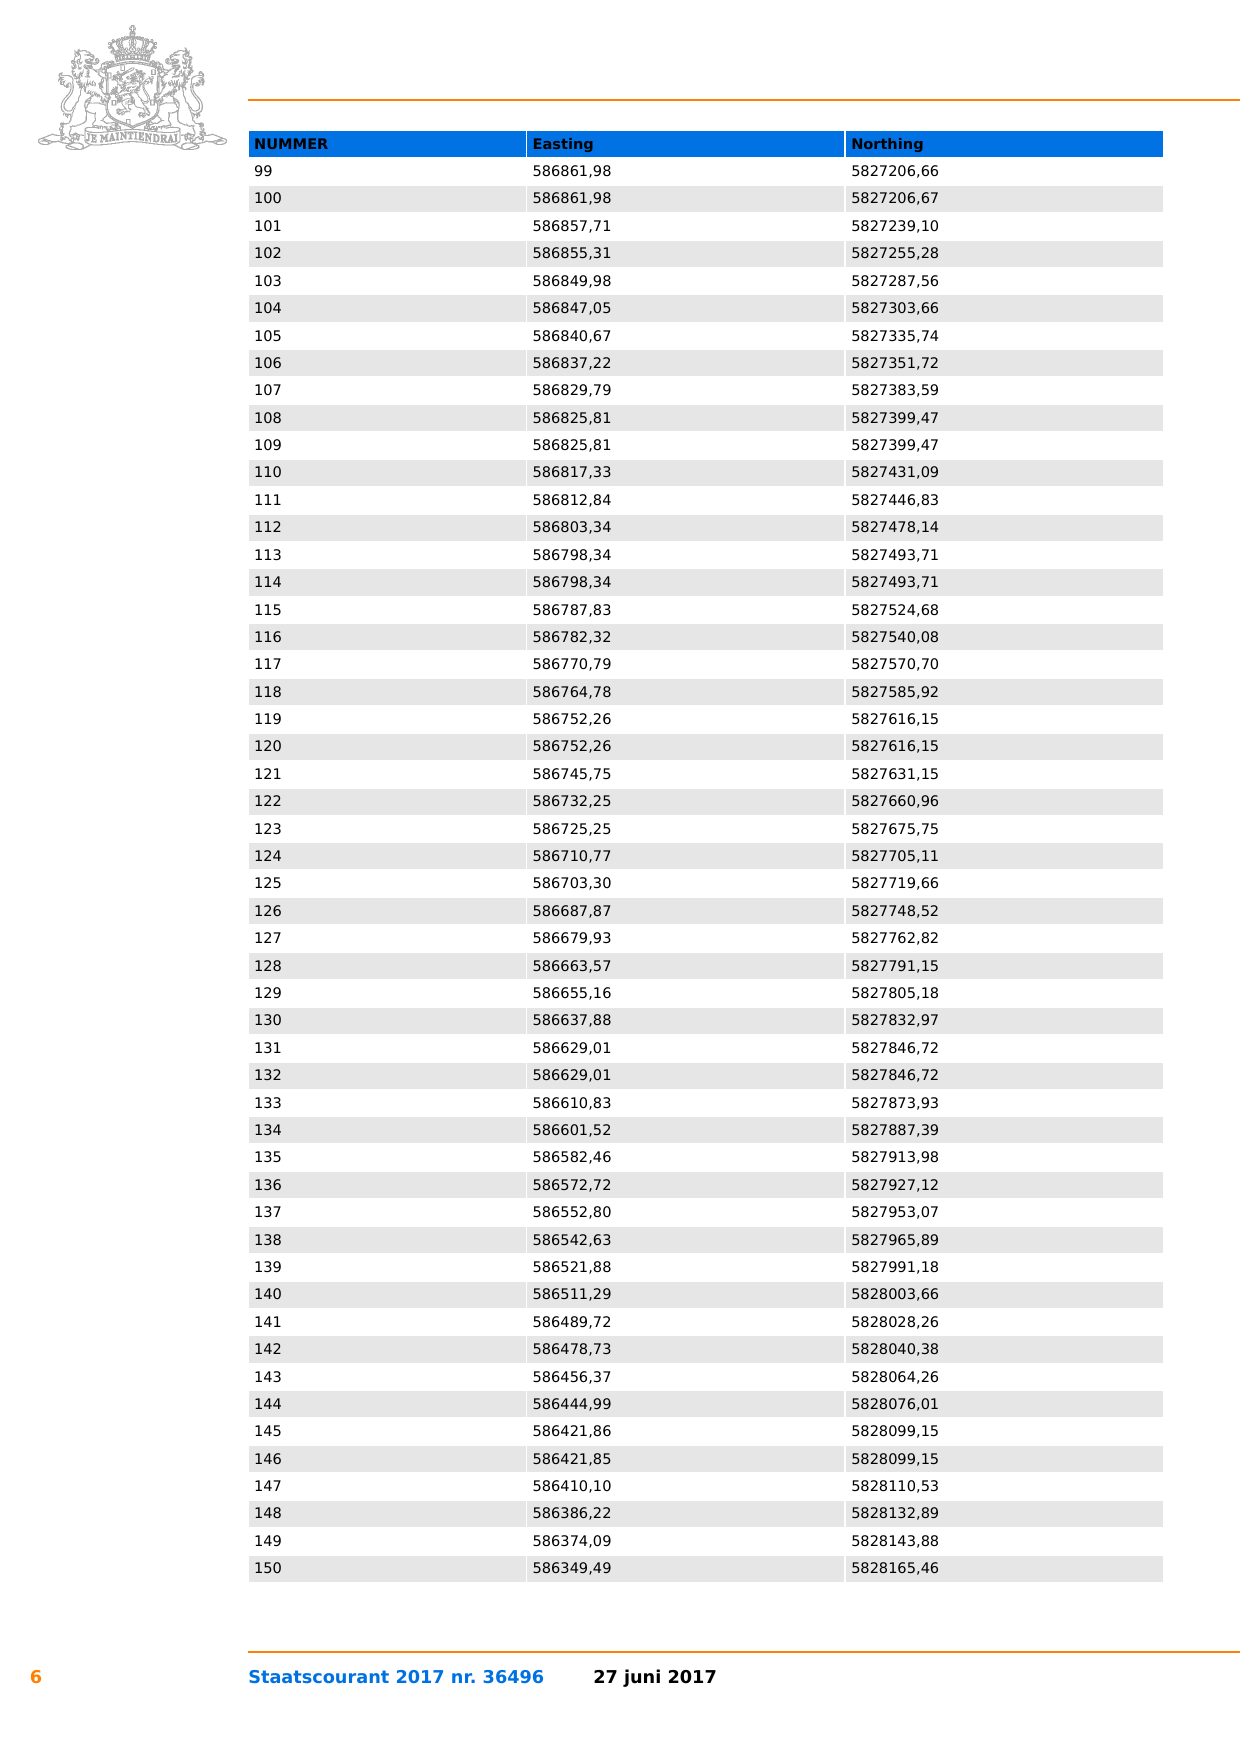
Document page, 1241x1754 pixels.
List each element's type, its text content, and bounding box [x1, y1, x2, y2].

table_cell 122 [249, 789, 526, 815]
table_cell 586349,49 [527, 1556, 844, 1582]
table_cell 5827719,66 [846, 871, 1163, 897]
table_cell 586552,80 [527, 1199, 844, 1226]
table_cell 115 [249, 597, 526, 623]
table_cell 135 [249, 1145, 526, 1171]
table_cell 5827805,18 [846, 980, 1163, 1007]
table_cell 5827446,83 [846, 487, 1163, 513]
table_cell 586752,26 [527, 706, 844, 733]
table_cell 124 [249, 843, 526, 869]
table_cell 586849,98 [527, 268, 844, 294]
table_cell 5827616,15 [846, 734, 1163, 760]
table_cell 586855,31 [527, 241, 844, 267]
table_cell 5827953,07 [846, 1199, 1163, 1226]
table_cell 104 [249, 295, 526, 322]
table_cell 586421,86 [527, 1419, 844, 1445]
table_cell 119 [249, 706, 526, 733]
table_cell 586840,67 [527, 323, 844, 349]
table_cell 5828143,88 [846, 1528, 1163, 1554]
table_cell 586687,87 [527, 898, 844, 924]
table_cell 144 [249, 1391, 526, 1417]
table_cell 586803,34 [527, 515, 844, 541]
table_cell 586637,88 [527, 1008, 844, 1034]
table_cell 5827399,47 [846, 432, 1163, 459]
table_cell 113 [249, 542, 526, 568]
table_cell 586610,83 [527, 1090, 844, 1116]
table_cell 586629,01 [527, 1035, 844, 1061]
table_cell 5827287,56 [846, 268, 1163, 294]
table_cell 111 [249, 487, 526, 513]
table_cell 5827846,72 [846, 1035, 1163, 1061]
table_cell 105 [249, 323, 526, 349]
table_cell 123 [249, 816, 526, 842]
table_cell 125 [249, 871, 526, 897]
table_cell 116 [249, 624, 526, 650]
table_cell 143 [249, 1364, 526, 1390]
table_cell 5827705,11 [846, 843, 1163, 869]
table_cell 5827351,72 [846, 350, 1163, 376]
table_cell 107 [249, 378, 526, 404]
table_cell 5827255,28 [846, 241, 1163, 267]
table_cell 110 [249, 460, 526, 486]
table_cell 121 [249, 761, 526, 787]
table_cell 5827303,66 [846, 295, 1163, 322]
table_cell 586710,77 [527, 843, 844, 869]
table_cell 586582,46 [527, 1145, 844, 1171]
table_cell 586572,72 [527, 1172, 844, 1198]
table_cell 586798,34 [527, 542, 844, 568]
table_header NUMMER [249, 131, 526, 157]
table_cell 586817,33 [527, 460, 844, 486]
table_cell 586601,52 [527, 1117, 844, 1143]
table_cell 5828110,53 [846, 1473, 1163, 1500]
table_cell 586857,71 [527, 213, 844, 239]
table_cell 114 [249, 569, 526, 596]
table_cell 586521,88 [527, 1254, 844, 1281]
table_cell 140 [249, 1282, 526, 1308]
table_cell 5827846,72 [846, 1063, 1163, 1089]
table_cell 586787,83 [527, 597, 844, 623]
table_cell 586725,25 [527, 816, 844, 842]
table_cell 586837,22 [527, 350, 844, 376]
table_cell 139 [249, 1254, 526, 1281]
table_cell 586511,29 [527, 1282, 844, 1308]
table_cell 5827478,14 [846, 515, 1163, 541]
table_cell 134 [249, 1117, 526, 1143]
table_cell 586732,25 [527, 789, 844, 815]
table_cell 142 [249, 1336, 526, 1363]
table_cell 5828099,15 [846, 1446, 1163, 1472]
table_cell 586829,79 [527, 378, 844, 404]
table_cell 136 [249, 1172, 526, 1198]
table_cell 586629,01 [527, 1063, 844, 1089]
table_cell 5827873,93 [846, 1090, 1163, 1116]
table_cell 586478,73 [527, 1336, 844, 1363]
table_cell 5827927,12 [846, 1172, 1163, 1198]
table_cell 137 [249, 1199, 526, 1226]
table_cell 586456,37 [527, 1364, 844, 1390]
table_cell 586703,30 [527, 871, 844, 897]
table_cell 5827748,52 [846, 898, 1163, 924]
table_cell 586655,16 [527, 980, 844, 1007]
table_cell 5827991,18 [846, 1254, 1163, 1281]
table_cell 5827383,59 [846, 378, 1163, 404]
table_cell 586663,57 [527, 953, 844, 979]
table_cell 5827616,15 [846, 706, 1163, 733]
table_cell 127 [249, 925, 526, 952]
table_cell 586825,81 [527, 405, 844, 431]
table_cell 586745,75 [527, 761, 844, 787]
table_cell 5827675,75 [846, 816, 1163, 842]
table_cell 586798,34 [527, 569, 844, 596]
table_cell 5827206,67 [846, 186, 1163, 212]
table_cell 5827335,74 [846, 323, 1163, 349]
table_cell 5828003,66 [846, 1282, 1163, 1308]
table_cell 5827239,10 [846, 213, 1163, 239]
table_cell 120 [249, 734, 526, 760]
table_cell 108 [249, 405, 526, 431]
table_cell 5827913,98 [846, 1145, 1163, 1171]
table_cell 5827570,70 [846, 651, 1163, 678]
table_cell 126 [249, 898, 526, 924]
table_cell 103 [249, 268, 526, 294]
table_cell 5828064,26 [846, 1364, 1163, 1390]
table_cell 586847,05 [527, 295, 844, 322]
table_cell 146 [249, 1446, 526, 1472]
table_cell 586489,72 [527, 1309, 844, 1335]
table_cell 133 [249, 1090, 526, 1116]
table_cell 131 [249, 1035, 526, 1061]
table_cell 150 [249, 1556, 526, 1582]
table_cell 149 [249, 1528, 526, 1554]
table_cell 130 [249, 1008, 526, 1034]
table_cell 586782,32 [527, 624, 844, 650]
table_cell 5827585,92 [846, 679, 1163, 705]
table_cell 117 [249, 651, 526, 678]
table_cell 99 [249, 158, 526, 185]
table_cell 5827631,15 [846, 761, 1163, 787]
table_cell 5828099,15 [846, 1419, 1163, 1445]
table_cell 147 [249, 1473, 526, 1500]
table_cell 132 [249, 1063, 526, 1089]
table_cell 106 [249, 350, 526, 376]
table_cell 586421,85 [527, 1446, 844, 1472]
table_cell 586812,84 [527, 487, 844, 513]
table_cell 586770,79 [527, 651, 844, 678]
table_cell 586861,98 [527, 186, 844, 212]
table_cell 129 [249, 980, 526, 1007]
table_cell 586764,78 [527, 679, 844, 705]
table_cell 148 [249, 1501, 526, 1527]
table_cell 118 [249, 679, 526, 705]
table_cell 112 [249, 515, 526, 541]
table_cell 5827832,97 [846, 1008, 1163, 1034]
table_cell 138 [249, 1227, 526, 1253]
table_cell 586752,26 [527, 734, 844, 760]
table_cell 586374,09 [527, 1528, 844, 1554]
table_cell 5828132,89 [846, 1501, 1163, 1527]
table_cell 5827524,68 [846, 597, 1163, 623]
table_cell 100 [249, 186, 526, 212]
table_cell 101 [249, 213, 526, 239]
table_cell 5827791,15 [846, 953, 1163, 979]
table_cell 5828028,26 [846, 1309, 1163, 1335]
table_cell 5828076,01 [846, 1391, 1163, 1417]
table_cell 586542,63 [527, 1227, 844, 1253]
table_cell 5827762,82 [846, 925, 1163, 952]
table_cell 145 [249, 1419, 526, 1445]
table_cell 5827399,47 [846, 405, 1163, 431]
table_cell 141 [249, 1309, 526, 1335]
table_cell 5827887,39 [846, 1117, 1163, 1143]
table_cell 5827493,71 [846, 542, 1163, 568]
table_cell 586679,93 [527, 925, 844, 952]
table_header Easting [527, 131, 844, 157]
table_cell 5828165,46 [846, 1556, 1163, 1582]
table_cell 128 [249, 953, 526, 979]
table_cell 586386,22 [527, 1501, 844, 1527]
table_header Northing [846, 131, 1163, 157]
table_cell 5827965,89 [846, 1227, 1163, 1253]
table_cell 5827540,08 [846, 624, 1163, 650]
table_cell 5827431,09 [846, 460, 1163, 486]
picture [38, 25, 227, 150]
table_cell 586444,99 [527, 1391, 844, 1417]
table_cell 102 [249, 241, 526, 267]
table_cell 5827206,66 [846, 158, 1163, 185]
table_cell 109 [249, 432, 526, 459]
table_cell 586410,10 [527, 1473, 844, 1500]
table_cell 5828040,38 [846, 1336, 1163, 1363]
table_cell 586825,81 [527, 432, 844, 459]
table_cell 5827660,96 [846, 789, 1163, 815]
table_cell 5827493,71 [846, 569, 1163, 596]
table_cell 586861,98 [527, 158, 844, 185]
